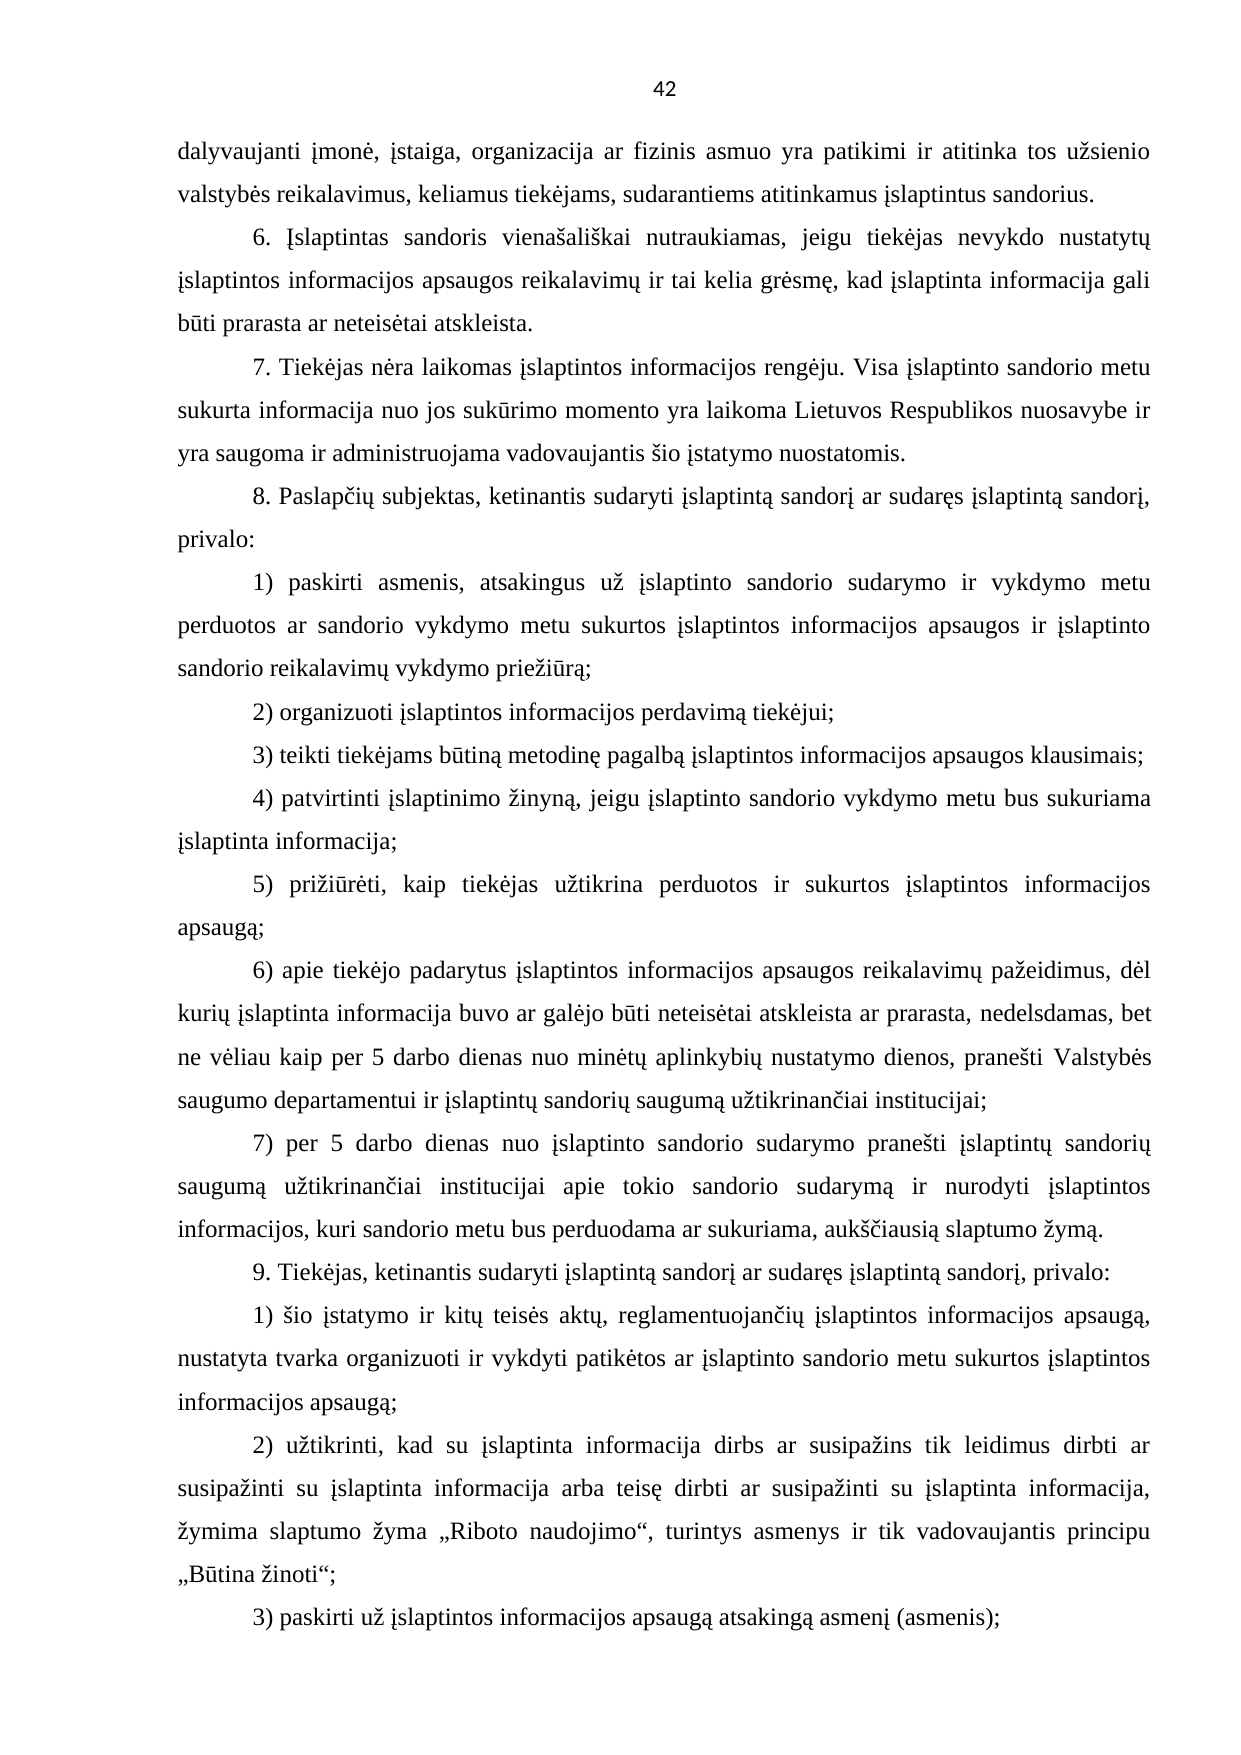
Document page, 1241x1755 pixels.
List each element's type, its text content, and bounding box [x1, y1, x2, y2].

text 1) šio įstatymo ir kitų teisės aktų, reglamentuojančių įslaptintos informacijos apsaugą, nustatyta tvarka organizuoti ir vykdyti patikėtos ar įslaptinto sandorio metu sukurtos įslaptintos informacijos apsaugą; [177, 1300, 1152, 1415]
text 9. Tiekėjas, ketinantis sudaryti įslaptintą sandorį ar sudaręs įslaptintą sandorį, privalo: [177, 1257, 1152, 1286]
text 7) per 5 darbo dienas nuo įslaptinto sandorio sudarymo pranešti įslaptintų sandorių saugumą užtikrinančiai institucijai apie tokio sandorio sudarymą ir nurodyti įslaptintos informacijos, kuri sandorio metu bus perduodama ar sukuriama, aukščiausią slaptumo žymą. [177, 1128, 1152, 1243]
text 3) paskirti už įslaptintos informacijos apsaugą atsakingą asmenį (asmenis); [177, 1602, 1152, 1631]
text 5) prižiūrėti, kaip tiekėjas užtikrina perduotos ir sukurtos įslaptintos informacijos apsaugą; [177, 869, 1152, 941]
text 4) patvirtinti įslaptinimo žinyną, jeigu įslaptinto sandorio vykdymo metu bus sukuriama įslaptinta informacija; [177, 783, 1152, 855]
text 6. Įslaptintas sandoris vienašališkai nutraukiamas, jeigu tiekėjas nevykdo nustatytų įslaptintos informacijos apsaugos reikalavimų ir tai kelia grėsmę, kad įslaptinta informacija gali būti prarasta ar neteisėtai atskleista. [177, 222, 1152, 337]
text 8. Paslapčių subjektas, ketinantis sudaryti įslaptintą sandorį ar sudaręs įslaptintą sandorį, privalo: [177, 481, 1152, 553]
text 1) paskirti asmenis, atsakingus už įslaptinto sandorio sudarymo ir vykdymo metu perduotos ar sandorio vykdymo metu sukurtos įslaptintos informacijos apsaugos ir įslaptinto sandorio reikalavimų vykdymo priežiūrą; [177, 567, 1152, 682]
text 6) apie tiekėjo padarytus įslaptintos informacijos apsaugos reikalavimų pažeidimus, dėl kurių įslaptinta informacija buvo ar galėjo būti neteisėtai atskleista ar prarasta, nedelsdamas, bet ne vėliau kaip per 5 darbo dienas nuo minėtų aplinkybių nustatymo dienos, pranešti Valstybės saugumo departamentui ir įslaptintų sandorių saugumą užtikrinančiai institucijai; [177, 955, 1152, 1113]
text 7. Tiekėjas nėra laikomas įslaptintos informacijos rengėju. Visa įslaptinto sandorio metu sukurta informacija nuo jos sukūrimo momento yra laikoma Lietuvos Respublikos nuosavybe ir yra saugoma ir administruojama vadovaujantis šio įstatymo nuostatomis. [177, 352, 1152, 467]
text 3) teikti tiekėjams būtiną metodinę pagalbą įslaptintos informacijos apsaugos klausimais; [177, 740, 1152, 768]
text 2) užtikrinti, kad su įslaptinta informacija dirbs ar susipažins tik leidimus dirbti ar susipažinti su įslaptinta informacija arba teisę dirbti ar susipažinti su įslaptinta informacija, žymima slaptumo žyma „Riboto naudojimo“, turintys asmenys ir tik vadovaujantis principu „Būtina žinoti“; [177, 1430, 1152, 1588]
text dalyvaujanti įmonė, įstaiga, organizacija ar fizinis asmuo yra patikimi ir atitinka tos užsienio valstybės reikalavimus, keliamus tiekėjams, sudarantiems atitinkamus įslaptintus sandorius. [177, 136, 1152, 208]
text 2) organizuoti įslaptintos informacijos perdavimą tiekėjui; [177, 697, 1152, 725]
